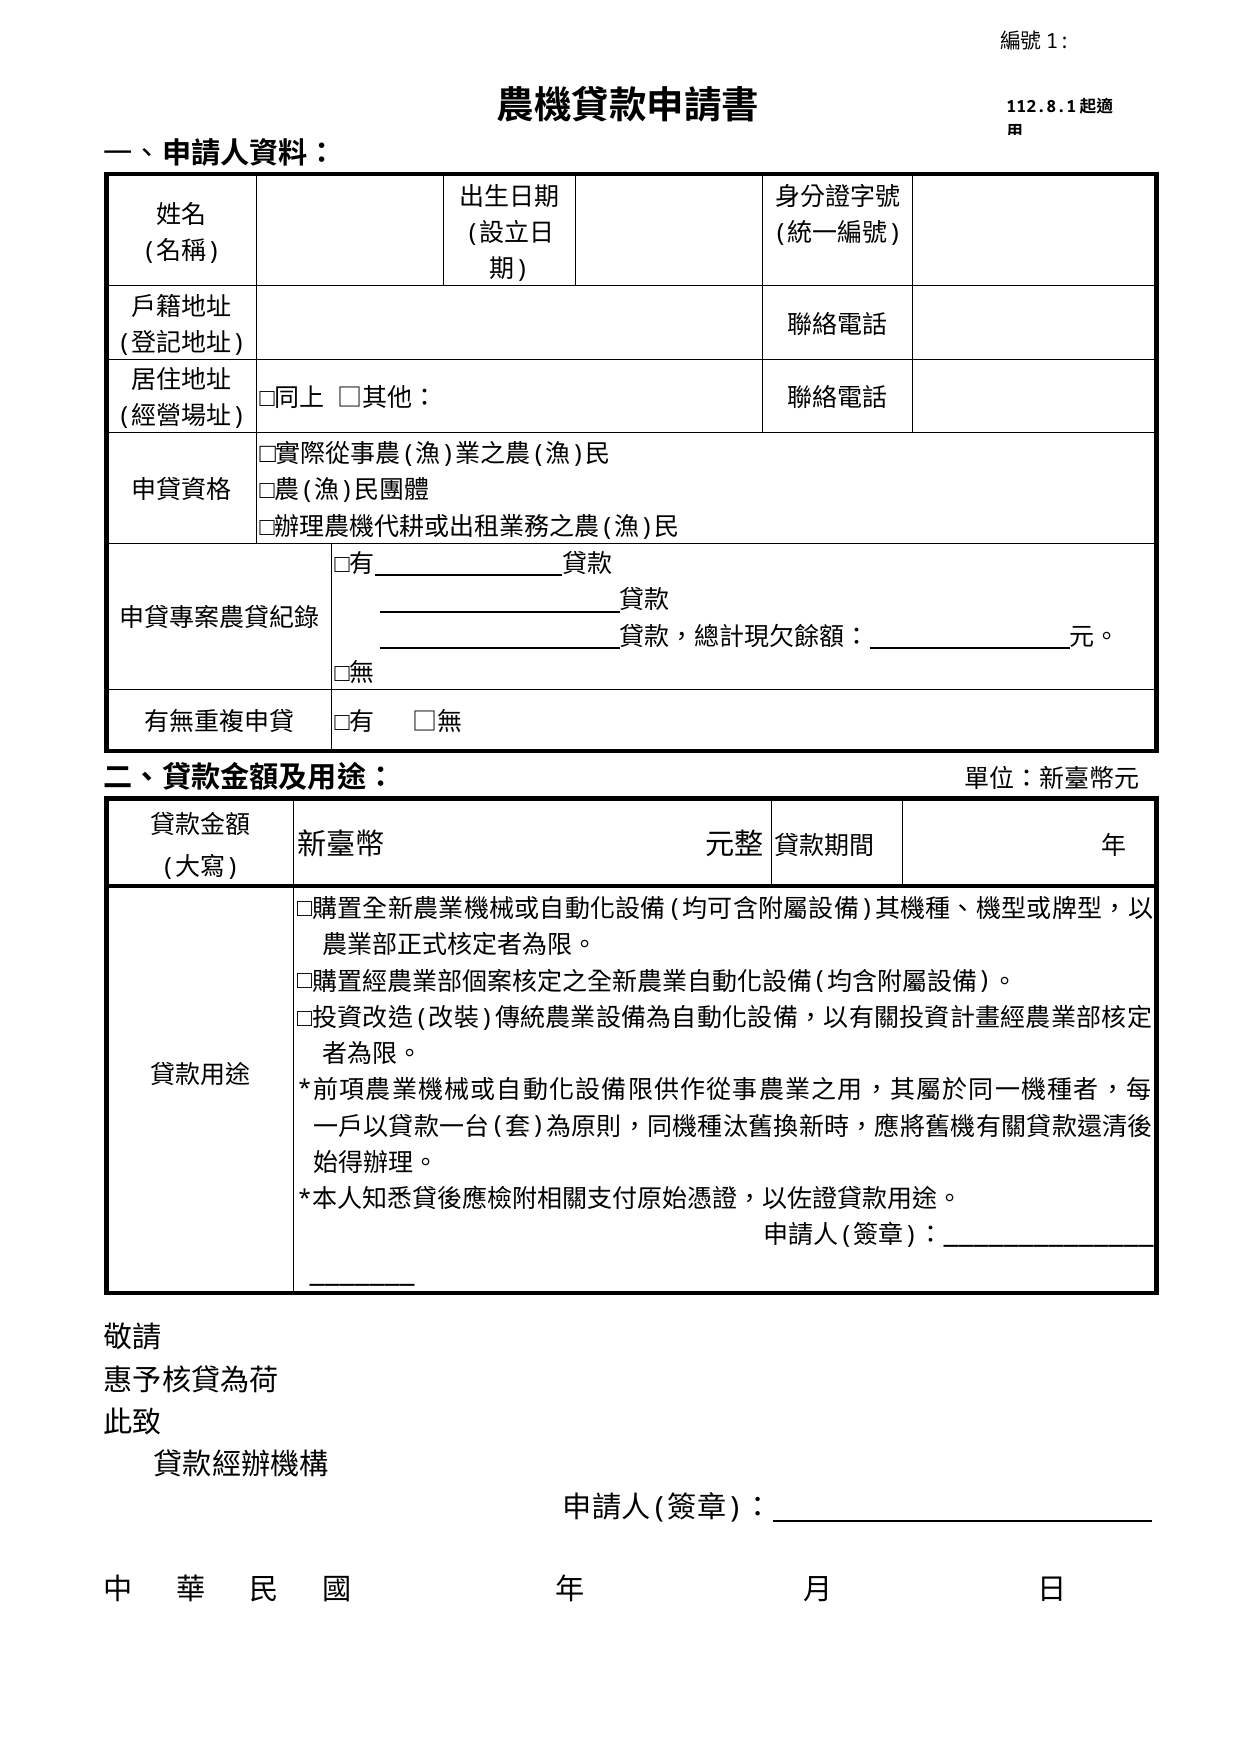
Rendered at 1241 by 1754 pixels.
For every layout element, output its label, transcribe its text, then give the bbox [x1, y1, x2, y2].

text 112.8.1起適用 [1006, 93, 1126, 135]
table_header [913, 176, 1154, 285]
table_header 姓名 (名稱) [109, 176, 256, 285]
table_cell 戶籍地址 (登記地址) [109, 286, 256, 358]
table_cell 聯絡電話 [763, 360, 912, 432]
table_header 貸款金額 (大寫) [109, 801, 293, 884]
table_cell 居住地址 (經營場址) [109, 360, 256, 432]
table_header 身分證字號 (統一編號) [763, 176, 912, 285]
table_cell □有 □無 [332, 690, 1154, 749]
text [985, 17, 1138, 64]
table_cell [913, 286, 1154, 358]
table_header 年 [903, 801, 1154, 884]
table_header [257, 176, 443, 285]
table_cell □購置全新農業機械或自動化設備(均可含附屬設備)其機種、機型或牌型，以農業部正式核定者為限。 □購置經農業部個案核定之全新農業自動化設備(均含附屬設備)。 □投資改造(改裝)傳統農業設備為自動化設備，以有關投資計畫經農業部核定者為限。 *前項農業機械或自動化設備限供作從事農業之用，其屬於同一機種者，每 一戶以貸款一台(套)為原則，同機種汰舊換新時，應將舊機有關貸款還清後始得辦理。 *本人知悉貸後應檢附相關支付原始憑證，以佐證貸款用途。 申請人(簽章)：_____________________ [294, 888, 1154, 1291]
table_header 貸款期間 [772, 801, 902, 884]
table_cell 有無重複申貸 [109, 690, 331, 749]
table_cell 申貸資格 [109, 433, 256, 542]
table_header 出生日期 (設立日期) [444, 176, 575, 285]
table_cell □實際從事農(漁)業之農(漁)民 □農(漁)民團體 □辦理農機代耕或出租業務之農(漁)民 [257, 433, 1154, 542]
table_header 新臺幣 元整 [294, 801, 771, 884]
text 一、申請人資料： [103, 129, 1152, 172]
text 貸款經辦機構 [103, 1441, 1152, 1483]
table_header [576, 176, 762, 285]
table_cell [257, 286, 762, 358]
text 二、貸款金額及用途： 單位：新臺幣元 [103, 753, 1152, 796]
text 農機貸款申請書 [103, 75, 1152, 142]
text 中 華 民 國 年 月 日 [103, 1565, 1152, 1608]
table_cell □有 貸款 貸款 貸款，總計現欠餘額： 元。 □無 [332, 544, 1154, 688]
text 申請人(簽章)： [103, 1483, 1152, 1526]
table_cell [913, 360, 1154, 432]
table_cell 申貸專案農貸紀錄 [109, 544, 331, 688]
text 編號1: [1000, 24, 1123, 54]
text 敬請 [103, 1314, 1152, 1356]
table_cell 聯絡電話 [763, 286, 912, 358]
table_cell 貸款用途 [109, 888, 293, 1291]
table_cell □同上 □其他： [257, 360, 762, 432]
text 此致 [103, 1399, 1152, 1441]
text 惠予核貸為荷 [103, 1356, 1152, 1399]
